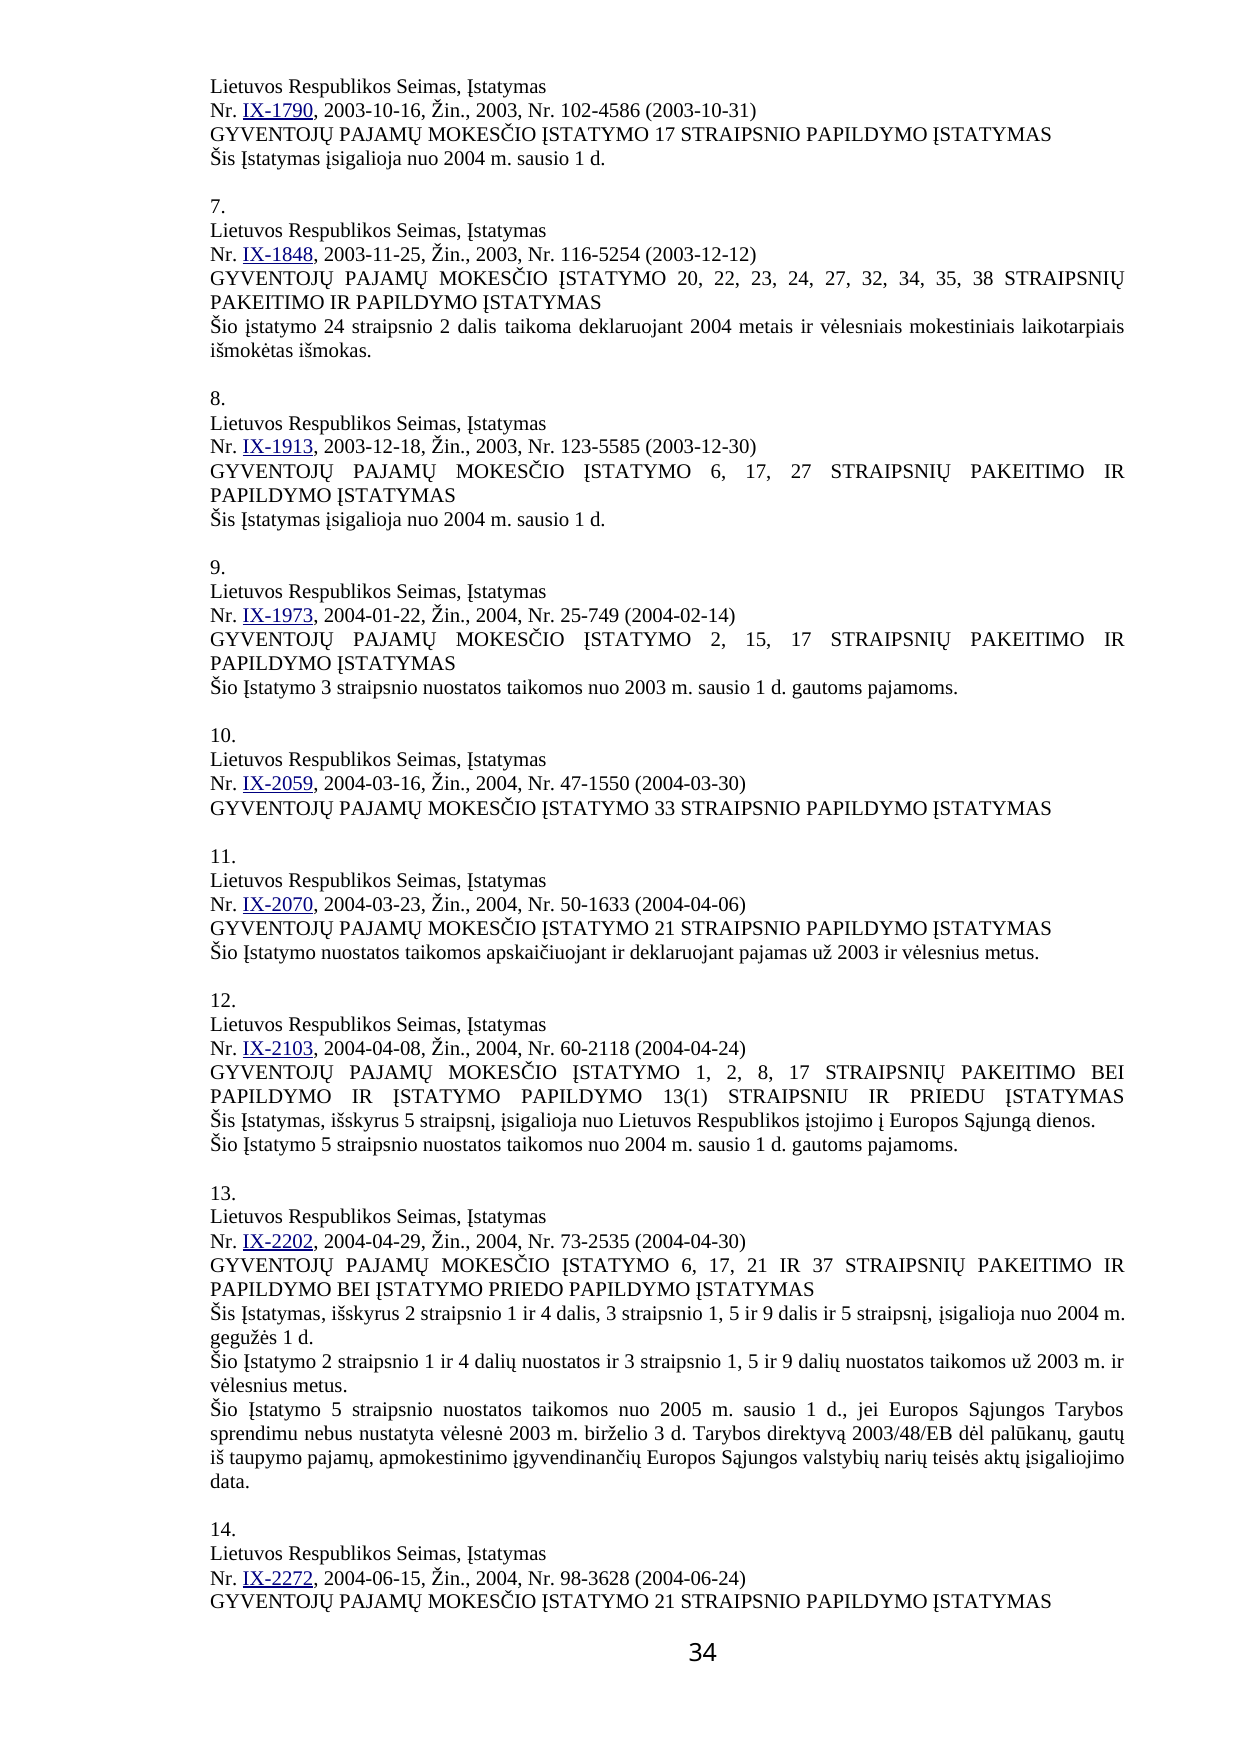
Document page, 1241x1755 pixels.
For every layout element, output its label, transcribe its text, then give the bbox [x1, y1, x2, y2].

text GYVENTOJŲ PAJAMŲ MOKESČIO ĮSTATYMO 33 STRAIPSNIO PAPILDYMO ĮSTATYMAS [210, 795, 1126, 819]
text Šio įstatymo 24 straipsnio 2 dalis taikoma deklaruojant 2004 metais ir vėlesniais mokestiniais laikotarpiais išmokėtas išmokas. [210, 314, 1126, 362]
text Nr. IX-2070, 2004-03-23, Žin., 2004, Nr. 50-1633 (2004-04-06) [210, 892, 1126, 916]
text Lietuvos Respublikos Seimas, Įstatymas [210, 1012, 1126, 1036]
text GYVENTOJŲ PAJAMŲ MOKESČIO ĮSTATYMO 2, 15, 17 STRAIPSNIŲ PAKEITIMO IR PAPILDYMO ĮSTATYMAS [210, 627, 1126, 675]
text Šio Įstatymo nuostatos taikomos apskaičiuojant ir deklaruojant pajamas už 2003 ir vėlesnius metus. [210, 940, 1126, 964]
text Lietuvos Respublikos Seimas, Įstatymas [210, 410, 1126, 434]
text Lietuvos Respublikos Seimas, Įstatymas [210, 218, 1126, 242]
text 9. [210, 555, 1126, 579]
text 7. [210, 194, 1126, 218]
text 14. [210, 1517, 1126, 1541]
text Nr. IX-1790, 2003-10-16, Žin., 2003, Nr. 102-4586 (2003-10-31) [210, 98, 1126, 122]
text Nr. IX-1973, 2004-01-22, Žin., 2004, Nr. 25-749 (2004-02-14) [210, 603, 1126, 627]
text Nr. IX-1848, 2003-11-25, Žin., 2003, Nr. 116-5254 (2003-12-12) [210, 242, 1126, 266]
text Lietuvos Respublikos Seimas, Įstatymas [210, 1541, 1126, 1565]
text GYVENTOJŲ PAJAMŲ MOKESČIO ĮSTATYMO 6, 17, 27 STRAIPSNIŲ PAKEITIMO IR PAPILDYMO ĮSTATYMAS [210, 458, 1126, 507]
text Lietuvos Respublikos Seimas, Įstatymas [210, 1204, 1126, 1228]
text Šis Įstatymas įsigalioja nuo 2004 m. sausio 1 d. [210, 507, 1126, 531]
text Šio Įstatymo 5 straipsnio nuostatos taikomos nuo 2005 m. sausio 1 d., jei Europos Sąjungos Tarybos sprendimu nebus nustatyta vėlesnė 2003 m. birželio 3 d. Tarybos direktyvą 2003/48/EB dėl palūkanų, gautų iš taupymo pajamų, apmokestinimo įgyvendinančių Europos Sąjungos valstybių narių teisės aktų įsigaliojimo data. [210, 1397, 1126, 1493]
text Lietuvos Respublikos Seimas, Įstatymas [210, 747, 1126, 771]
text Šio Įstatymo 5 straipsnio nuostatos taikomos nuo 2004 m. sausio 1 d. gautoms pajamoms. [210, 1132, 1126, 1156]
text 10. [210, 723, 1126, 747]
text Lietuvos Respublikos Seimas, Įstatymas [210, 868, 1126, 892]
text 8. [210, 386, 1126, 410]
text 11. [210, 843, 1126, 868]
text Lietuvos Respublikos Seimas, Įstatymas [210, 579, 1126, 603]
text Šio Įstatymo 3 straipsnio nuostatos taikomos nuo 2003 m. sausio 1 d. gautoms pajamoms. [210, 675, 1126, 699]
text GYVENTOJŲ PAJAMŲ MOKESČIO ĮSTATYMO 21 STRAIPSNIO PAPILDYMO ĮSTATYMAS [210, 1589, 1126, 1613]
text GYVENTOJŲ PAJAMŲ MOKESČIO ĮSTATYMO 17 STRAIPSNIO PAPILDYMO ĮSTATYMAS [210, 122, 1126, 146]
text Nr. IX-2059, 2004-03-16, Žin., 2004, Nr. 47-1550 (2004-03-30) [210, 771, 1126, 795]
text GYVENTOJŲ PAJAMŲ MOKESČIO ĮSTATYMO 1, 2, 8, 17 STRAIPSNIŲ PAKEITIMO BEI PAPILDYMO IR ĮSTATYMO PAPILDYMO 13(1) STRAIPSNIU IR PRIEDU ĮSTATYMAS Šis Įstatymas, išskyrus 5 straipsnį, įsigalioja nuo Lietuvos Respublikos įstojimo į Europos Sąjungą dienos. [210, 1060, 1126, 1132]
text Nr. IX-2103, 2004-04-08, Žin., 2004, Nr. 60-2118 (2004-04-24) [210, 1036, 1126, 1060]
text Šis Įstatymas įsigalioja nuo 2004 m. sausio 1 d. [210, 146, 1126, 170]
text 13. [210, 1180, 1126, 1204]
text Nr. IX-2272, 2004-06-15, Žin., 2004, Nr. 98-3628 (2004-06-24) [210, 1565, 1126, 1589]
text Šis Įstatymas, išskyrus 2 straipsnio 1 ir 4 dalis, 3 straipsnio 1, 5 ir 9 dalis ir 5 straipsnį, įsigalioja nuo 2004 m. gegužės 1 d. [210, 1301, 1126, 1349]
text Nr. IX-2202, 2004-04-29, Žin., 2004, Nr. 73-2535 (2004-04-30) [210, 1228, 1126, 1253]
text Lietuvos Respublikos Seimas, Įstatymas [210, 73, 1126, 98]
text GYVENTOJŲ PAJAMŲ MOKESČIO ĮSTATYMO 21 STRAIPSNIO PAPILDYMO ĮSTATYMAS [210, 916, 1126, 940]
text GYVENTOJŲ PAJAMŲ MOKESČIO ĮSTATYMO 20, 22, 23, 24, 27, 32, 34, 35, 38 STRAIPSNIŲ PAKEITIMO IR PAPILDYMO ĮSTATYMAS [210, 266, 1126, 314]
text GYVENTOJŲ PAJAMŲ MOKESČIO ĮSTATYMO 6, 17, 21 IR 37 STRAIPSNIŲ PAKEITIMO IR PAPILDYMO BEI ĮSTATYMO PRIEDO PAPILDYMO ĮSTATYMAS [210, 1253, 1126, 1301]
text Šio Įstatymo 2 straipsnio 1 ir 4 dalių nuostatos ir 3 straipsnio 1, 5 ir 9 dalių nuostatos taikomos už 2003 m. ir vėlesnius metus. [210, 1349, 1126, 1397]
text Nr. IX-1913, 2003-12-18, Žin., 2003, Nr. 123-5585 (2003-12-30) [210, 434, 1126, 458]
text 12. [210, 988, 1126, 1012]
